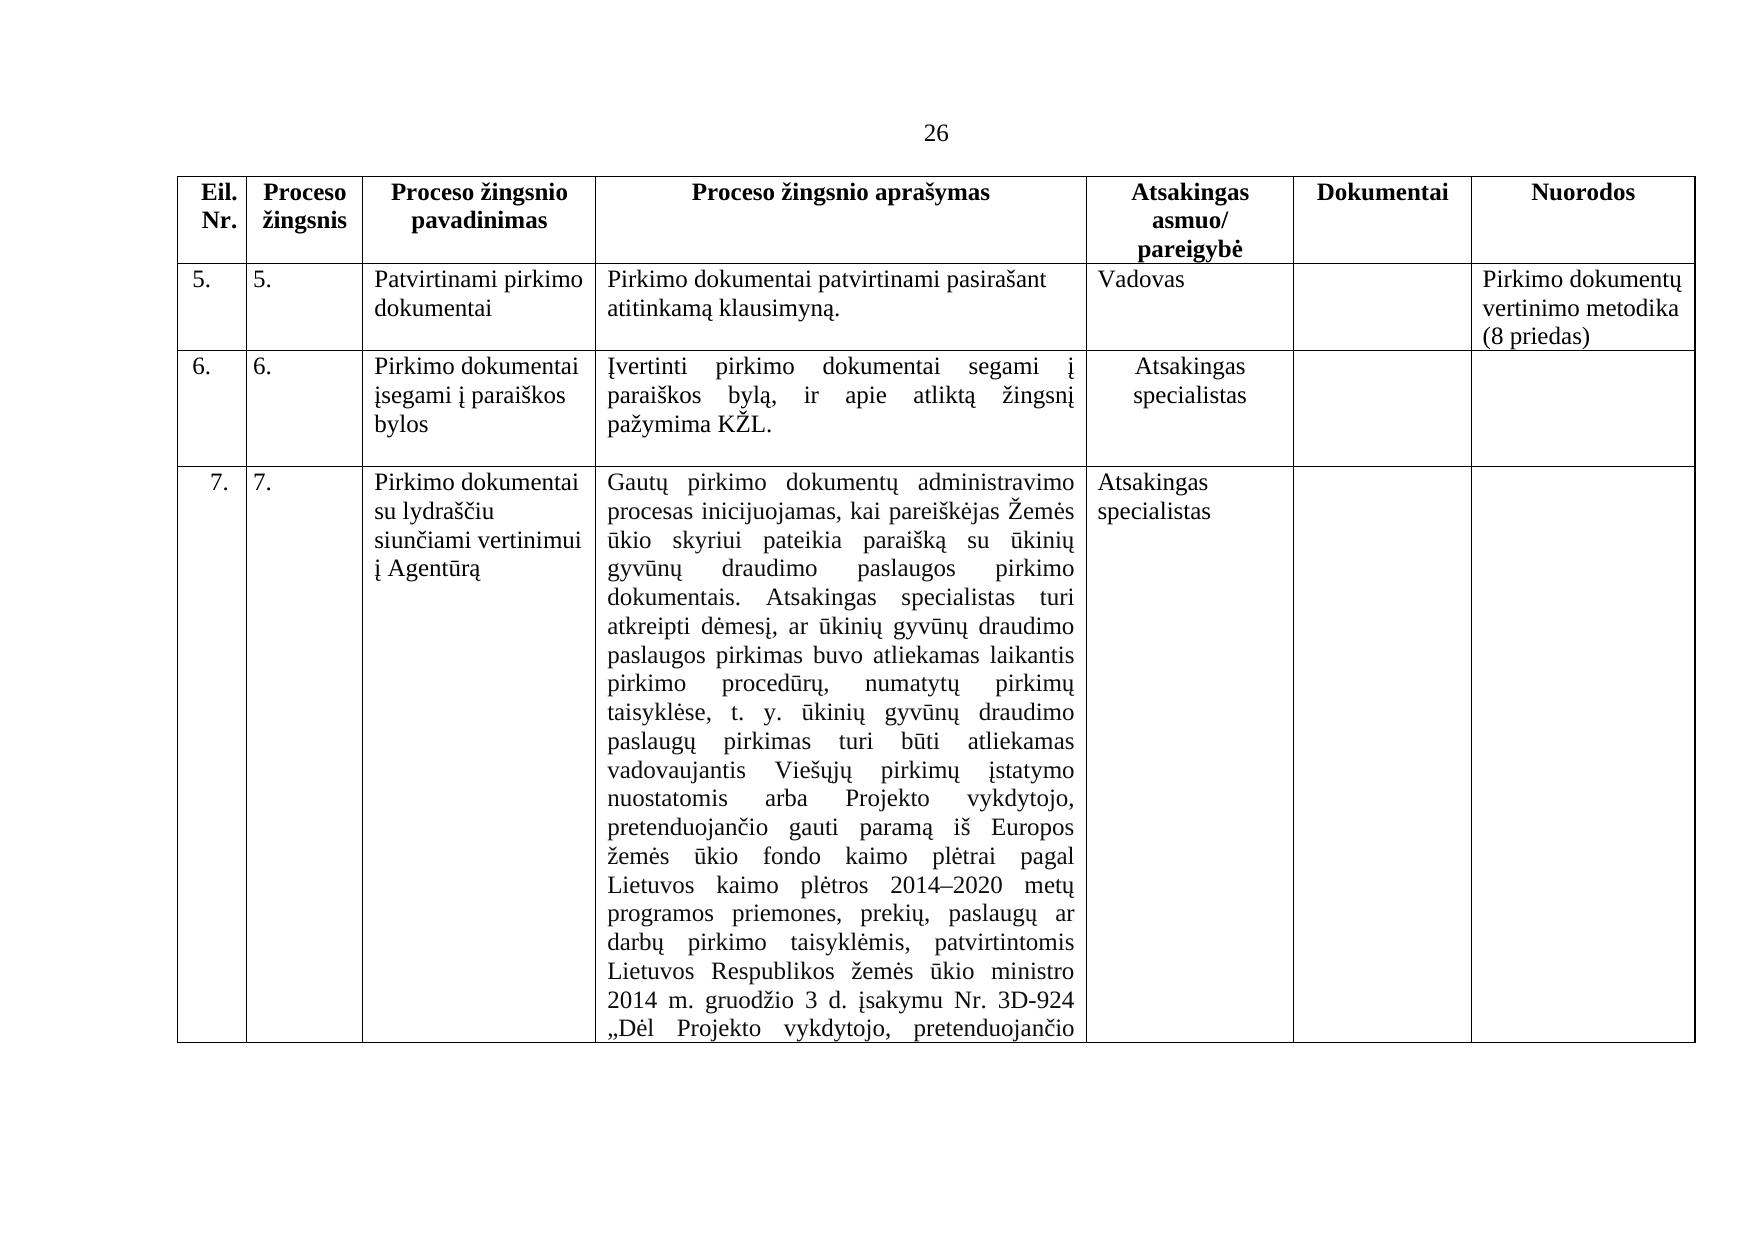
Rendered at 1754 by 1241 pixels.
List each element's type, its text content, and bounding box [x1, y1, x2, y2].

table_header Proceso žingsnis [247, 177, 362, 263]
table_header Eil. Nr. [178, 177, 246, 263]
table_cell Gautų pirkimo dokumentų administravimo procesas inicijuojamas, kai pareiškėjas Žemės ūkio skyriui pateikia paraišką su ūkinių gyvūnų draudimo paslaugos pirkimo dokumentais. Atsakingas specialistas turi atkreipti dėmesį, ar ūkinių gyvūnų draudimo paslaugos pirkimas buvo atliekamas laikantis pirkimo procedūrų, numatytų pirkimų taisyklėse, t. y. ūkinių gyvūnų draudimo paslaugų pirkimas turi būti atliekamas vadovaujantis Viešųjų pirkimų įstatymo nuostatomis arba Projekto vykdytojo, pretenduojančio gauti paramą iš Europos žemės ūkio fondo kaimo plėtrai pagal Lietuvos kaimo plėtros 2014–2020 metų programos priemones, prekių, paslaugų ar darbų pirkimo taisyklėmis, patvirtintomis Lietuvos Respublikos žemės ūkio ministro 2014 m. gruodžio 3 d. įsakymu Nr. 3D-924 „Dėl Projekto vykdytojo, pretenduojančio [596, 467, 1086, 1042]
table_cell [1294, 467, 1471, 1042]
table_cell Atsakingas specialistas [1087, 351, 1293, 466]
table_cell 7. [178, 467, 246, 1042]
table_cell [1472, 467, 1694, 1042]
table_header Proceso žingsnio aprašymas [596, 177, 1086, 263]
table_cell Atsakingas specialistas [1087, 467, 1293, 1042]
table_cell 5. [247, 264, 362, 350]
table_cell Pirkimo dokumentai įsegami į paraiškos bylos [363, 351, 595, 466]
table_cell 6. [178, 351, 246, 466]
table_cell 6. [247, 351, 362, 466]
table_cell Vadovas [1087, 264, 1293, 350]
table_cell [1472, 351, 1694, 466]
table_cell Pirkimo dokumentai patvirtinami pasirašant atitinkamą klausimyną. [596, 264, 1086, 350]
table_cell Pirkimo dokumentai su lydraščiu siunčiami vertinimui į Agentūrą [363, 467, 595, 1042]
table_header Nuorodos [1472, 177, 1694, 263]
table_cell 5. [178, 264, 246, 350]
table_cell [1294, 264, 1471, 350]
table_cell Patvirtinami pirkimo dokumentai [363, 264, 595, 350]
table_cell 7. [247, 467, 362, 1042]
table_cell Įvertinti pirkimo dokumentai segami į paraiškos bylą, ir apie atliktą žingsnį pažymima KŽL. [596, 351, 1086, 466]
table_header Dokumentai [1294, 177, 1471, 263]
table_header Proceso žingsnio pavadinimas [363, 177, 595, 263]
table_cell [1294, 351, 1471, 466]
table_cell Pirkimo dokumentų vertinimo metodika (8 priedas) [1472, 264, 1694, 350]
table_header Atsakingas asmuo/ pareigybė [1087, 177, 1293, 263]
